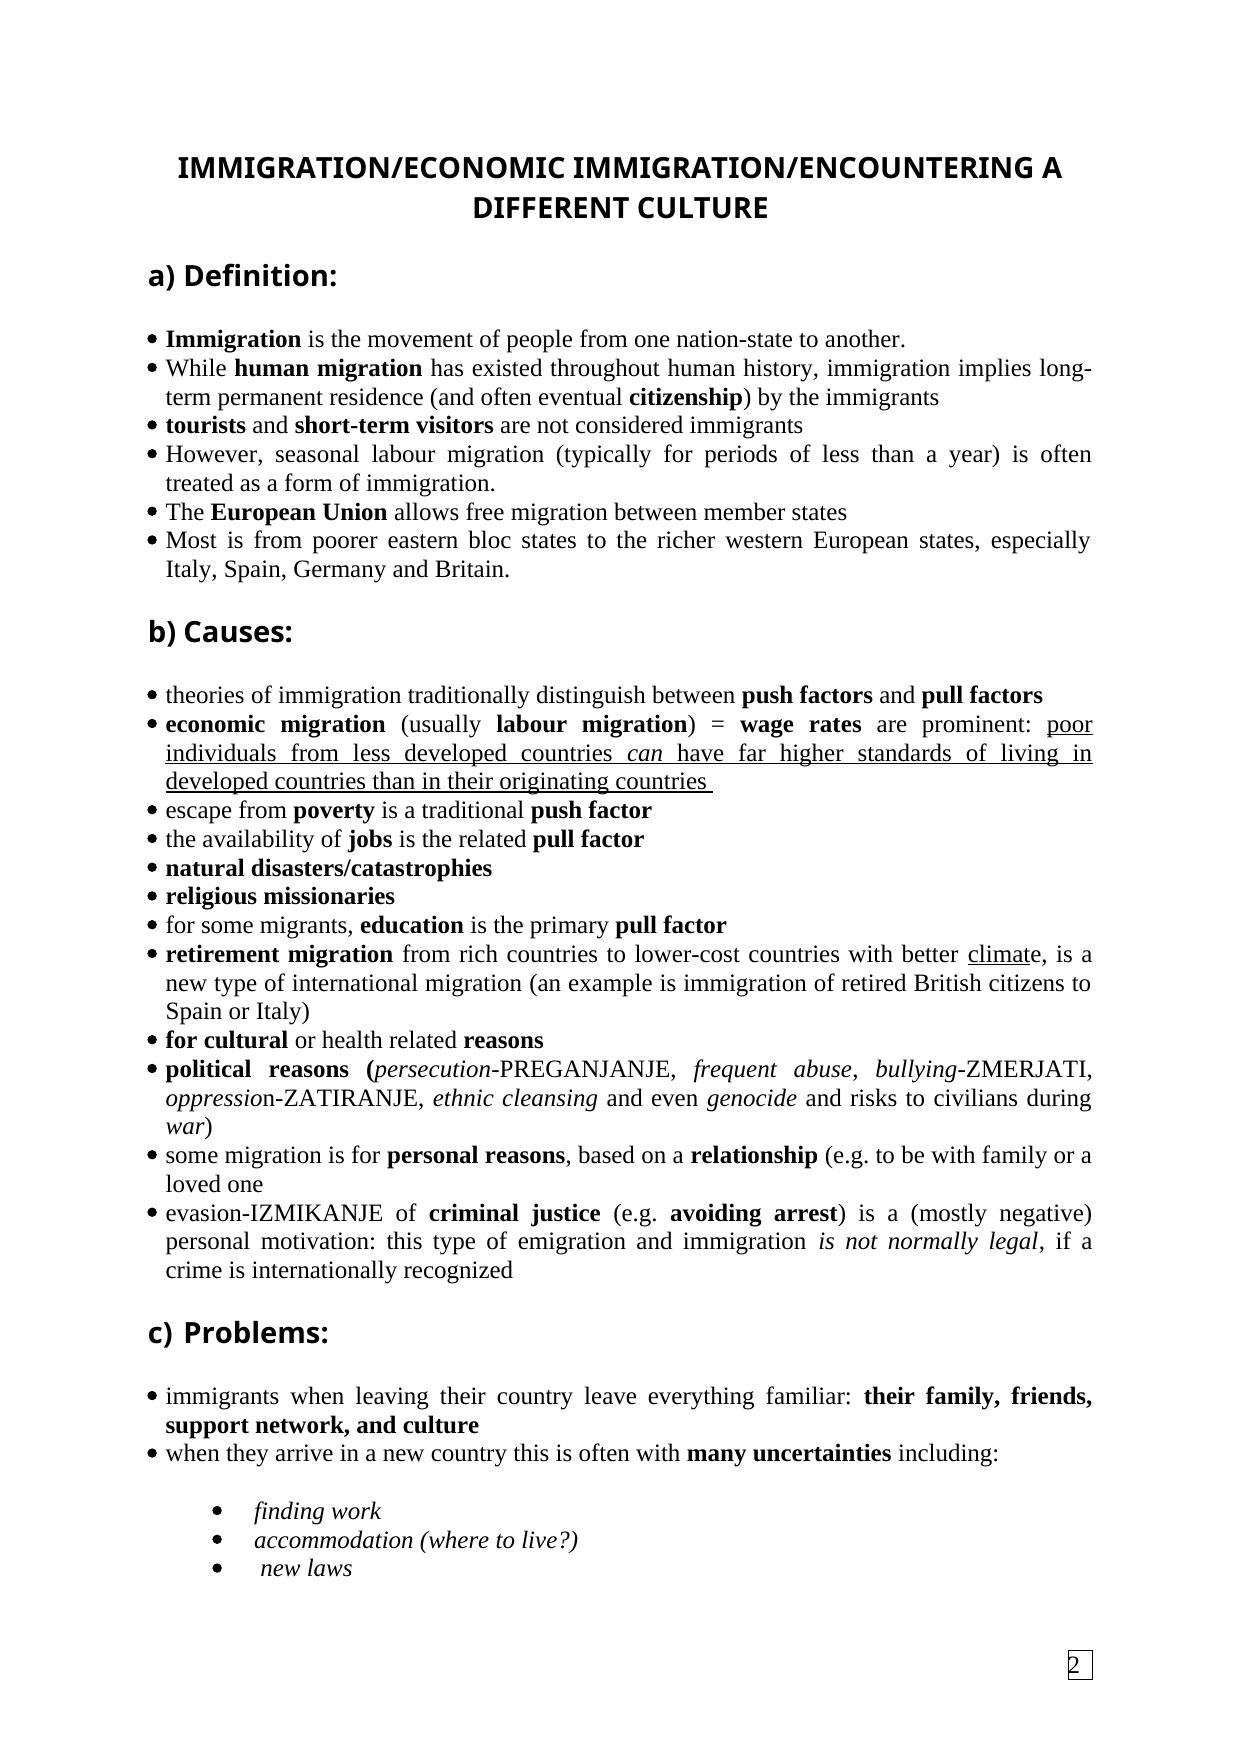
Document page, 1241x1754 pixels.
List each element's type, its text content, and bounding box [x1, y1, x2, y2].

list natural disasters/catastrophies [148, 853, 1093, 881]
list Problems: [148, 1313, 1093, 1352]
list new laws [213, 1553, 1093, 1582]
list finding work [213, 1496, 1093, 1525]
text IMMIGRATION/ECONOMIC IMMIGRATION/ENCOUNTERING A DIFFERENT CULTURE [148, 148, 1093, 227]
list theories of immigration traditionally distinguish between push factors and pull factors [148, 680, 1093, 709]
list Most is from poorer eastern bloc states to the richer western European states, especially Italy, Spain, Germany and Britain. [148, 525, 1093, 583]
list tourists and short-term visitors are not considered immigrants [148, 410, 1093, 439]
list retirement migration from rich countries to lower-cost countries with better climate, is a new type of international migration (an example is immigration of retired British citizens to Spain or Italy) [148, 939, 1093, 1025]
list evasion-IZMIKANJE of criminal justice (e.g. avoiding arrest) is a (mostly negative) personal motivation: this type of emigration and immigration is not normally legal, if a crime is internationally recognized [148, 1198, 1093, 1284]
list some migration is for personal reasons, based on a relationship (e.g. to be with family or a loved one [148, 1140, 1093, 1198]
list economic migration (usually labour migration) = wage rates are prominent: poor individuals from less developed countries can have far higher standards of living in developed countries than in their originating countries [148, 709, 1093, 795]
list The European Union allows free migration between member states [148, 497, 1093, 525]
list However, seasonal labour migration (typically for periods of less than a year) is often treated as a form of immigration. [148, 439, 1093, 497]
list for some migrants, education is the primary pull factor [148, 910, 1093, 939]
list escape from poverty is a traditional push factor [148, 795, 1093, 824]
list Definition: [148, 256, 1093, 295]
list Causes: [148, 612, 1093, 651]
list While human migration has existed throughout human history, immigration implies long-term permanent residence (and often eventual citizenship) by the immigrants [148, 353, 1093, 410]
list accommodation (where to live?) [213, 1525, 1093, 1553]
list immigrants when leaving their country leave everything familiar: their family, friends, support network, and culture [148, 1381, 1093, 1438]
list religious missionaries [148, 881, 1093, 910]
list political reasons (persecution-PREGANJANJE, frequent abuse, bullying-ZMERJATI, oppression-ZATIRANJE, ethnic cleansing and even genocide and risks to civilians during war) [148, 1054, 1093, 1140]
list the availability of jobs is the related pull factor [148, 824, 1093, 853]
list Immigration is the movement of people from one nation-state to another. [148, 324, 1093, 353]
list when they arrive in a new country this is often with many uncertainties including: [148, 1438, 1093, 1467]
list for cultural or health related reasons [148, 1025, 1093, 1054]
